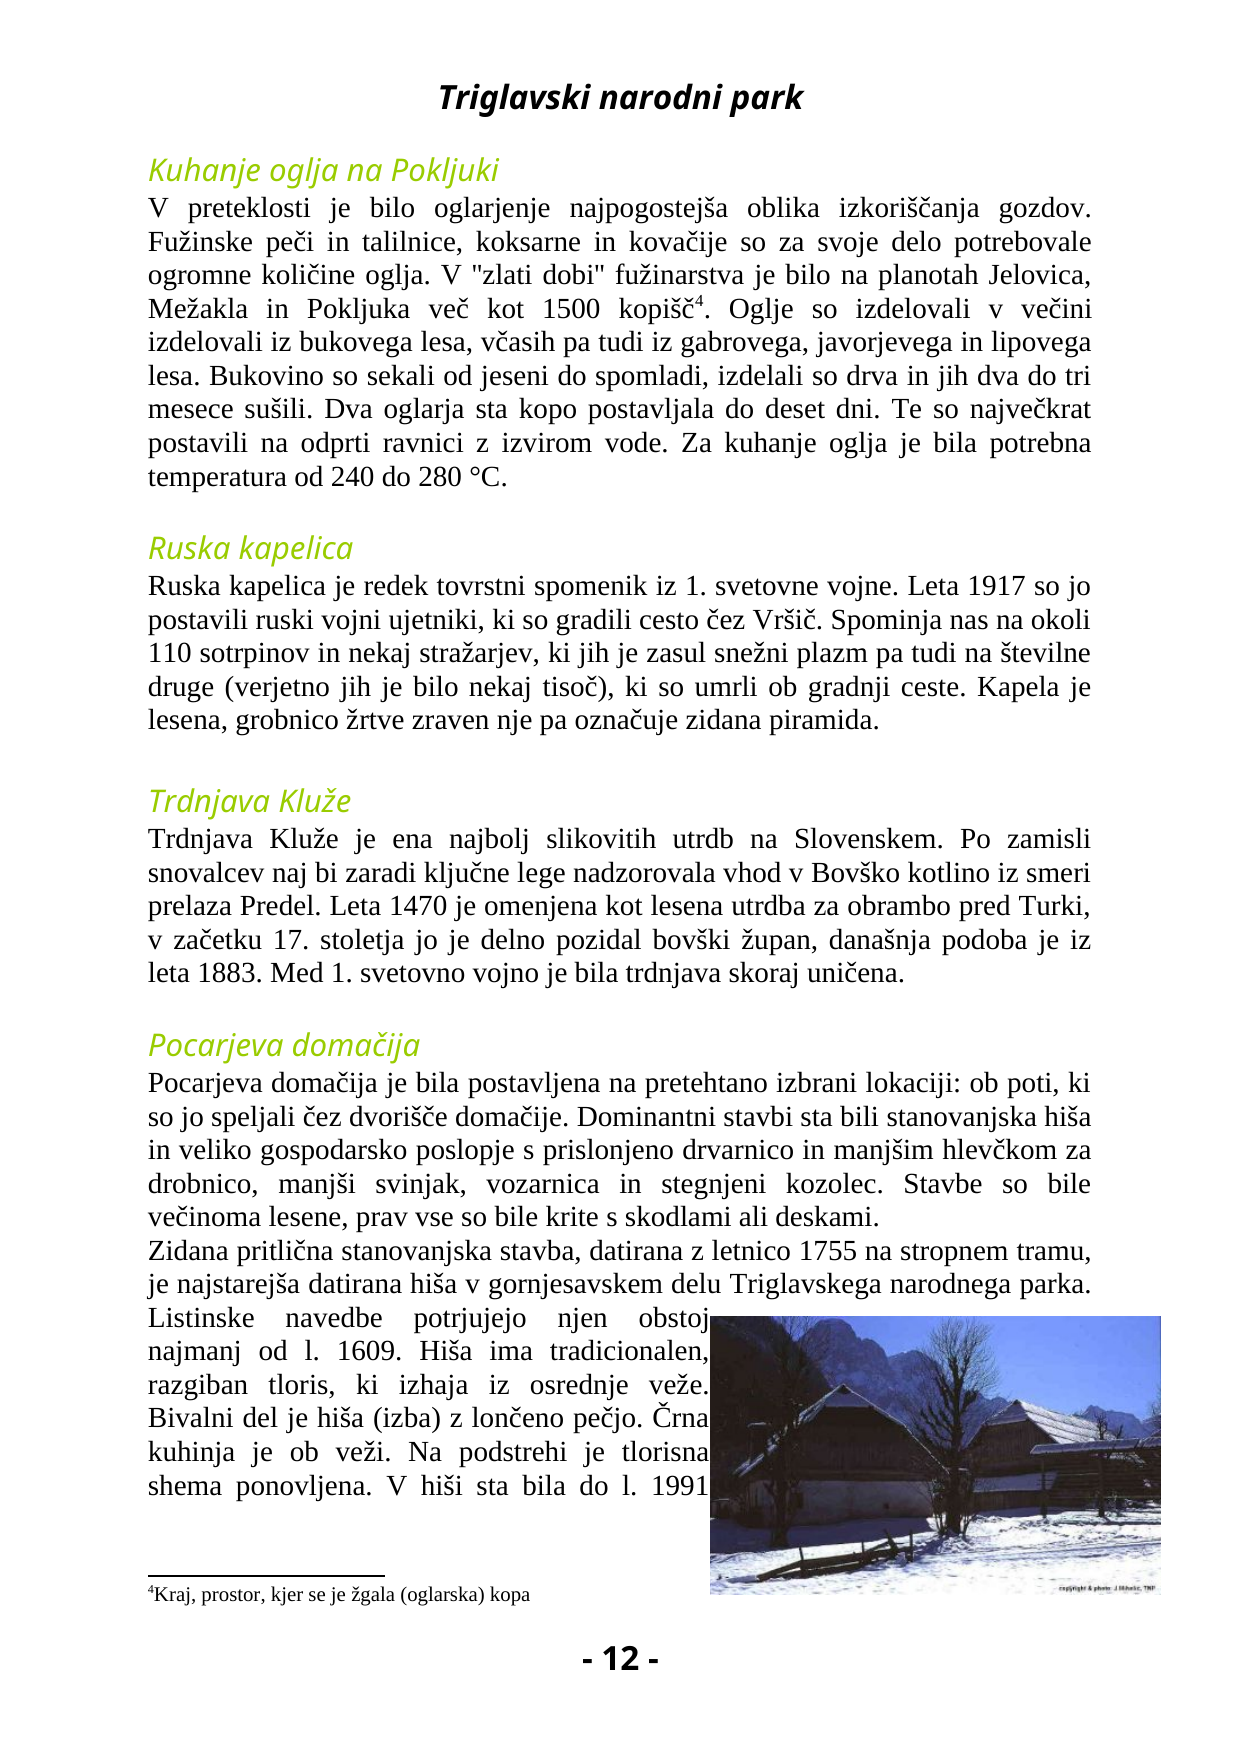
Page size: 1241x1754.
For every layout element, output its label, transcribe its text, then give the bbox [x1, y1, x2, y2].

picture [710, 1316, 1161, 1595]
text V preteklosti je bilo oglarjenje najpogostejša oblika izkoriščanja gozdov. Fužinske peči in talilnice, koksarne in kovačije so za svoje delo potrebovale ogromne količine oglja. V ''zlati dobi'' fužinarstva je bilo na planotah Jelovica, Mežakla in Pokljuka več kot 1500 kopišč. Oglje so izdelovali v večini izdelovali iz bukovega lesa, včasih pa tudi iz gabrovega, javorjevega in lipovega lesa. Bukovino so sekali od jeseni do spomladi, izdelali so drva in jih dva do tri mesece sušili. Dva oglarja sta kopo postavljala do deset dni. Te so največkrat postavili na odprti ravnici z izvirom vode. Za kuhanje oglja je bila potrebna temperatura od 240 do 280 °C. [148, 190, 1092, 492]
text Zidana pritlična stanovanjska stavba, datirana z letnico 1755 na stropnem tramu, je najstarejša datirana hiša v gornjesavskem delu Triglavskega narodnega parka. Listinske navedbe potrjujejo njen obstoj najmanj od l. 1609. Hiša ima tradicionalen, razgiban tloris, ki izhaja iz osrednje veže. Bivalni del je hiša (izba) z lončeno pečjo. Črna kuhinja je ob veži. Na podstrehi je tlorisna shema ponovljena. V hiši sta bila do l. 1991 [148, 1233, 1092, 1535]
text Pocarjeva domačija je bila postavljena na pretehtano izbrani lokaciji: ob poti, ki so jo speljali čez dvorišče domačije. Dominantni stavbi sta bili stanovanjska hiša in veliko gospodarsko poslopje s prislonjeno drvarnico in manjšim hlevčkom za drobnico, manjši svinjak, vozarnica in stegnjeni kozolec. Stavbe so bile večinoma lesene, prav vse so bile krite s skodlami ali deskami. [148, 1065, 1092, 1233]
subtitle Ruska kapelica [148, 526, 1092, 568]
subtitle Trdnjava Kluže [148, 779, 1092, 821]
text Ruska kapelica je redek tovrstni spomenik iz 1. svetovne vojne. Leta 1917 so jo postavili ruski vojni ujetniki, ki so gradili cesto čez Vršič. Spominja nas na okoli 110 sotrpinov in nekaj stražarjev, ki jih je zasul snežni plazm pa tudi na številne druge (verjetno jih je bilo nekaj tisoč), ki so umrli ob gradnji ceste. Kapela je lesena, grobnico žrtve zraven nje pa označuje zidana piramida. [148, 568, 1092, 736]
subtitle Kuhanje oglja na Pokljuki [148, 148, 1092, 190]
text Kraj, prostor, kjer se je žgala (oglarska) kopa [148, 1582, 1092, 1606]
text Trdnjava Kluže je ena najbolj slikovitih utrdb na Slovenskem. Po zamisli snovalcev naj bi zaradi ključne lege nadzorovala vhod v Bovško kotlino iz smeri prelaza Predel. Leta 1470 je omenjena kot lesena utrdba za obrambo pred Turki, v začetku 17. stoletja jo je delno pozidal bovški župan, današnja podoba je iz leta 1883. Med 1. svetovno vojno je bila trdnjava skoraj uničena. [148, 821, 1092, 989]
subtitle Pocarjeva domačija [148, 1022, 1092, 1065]
